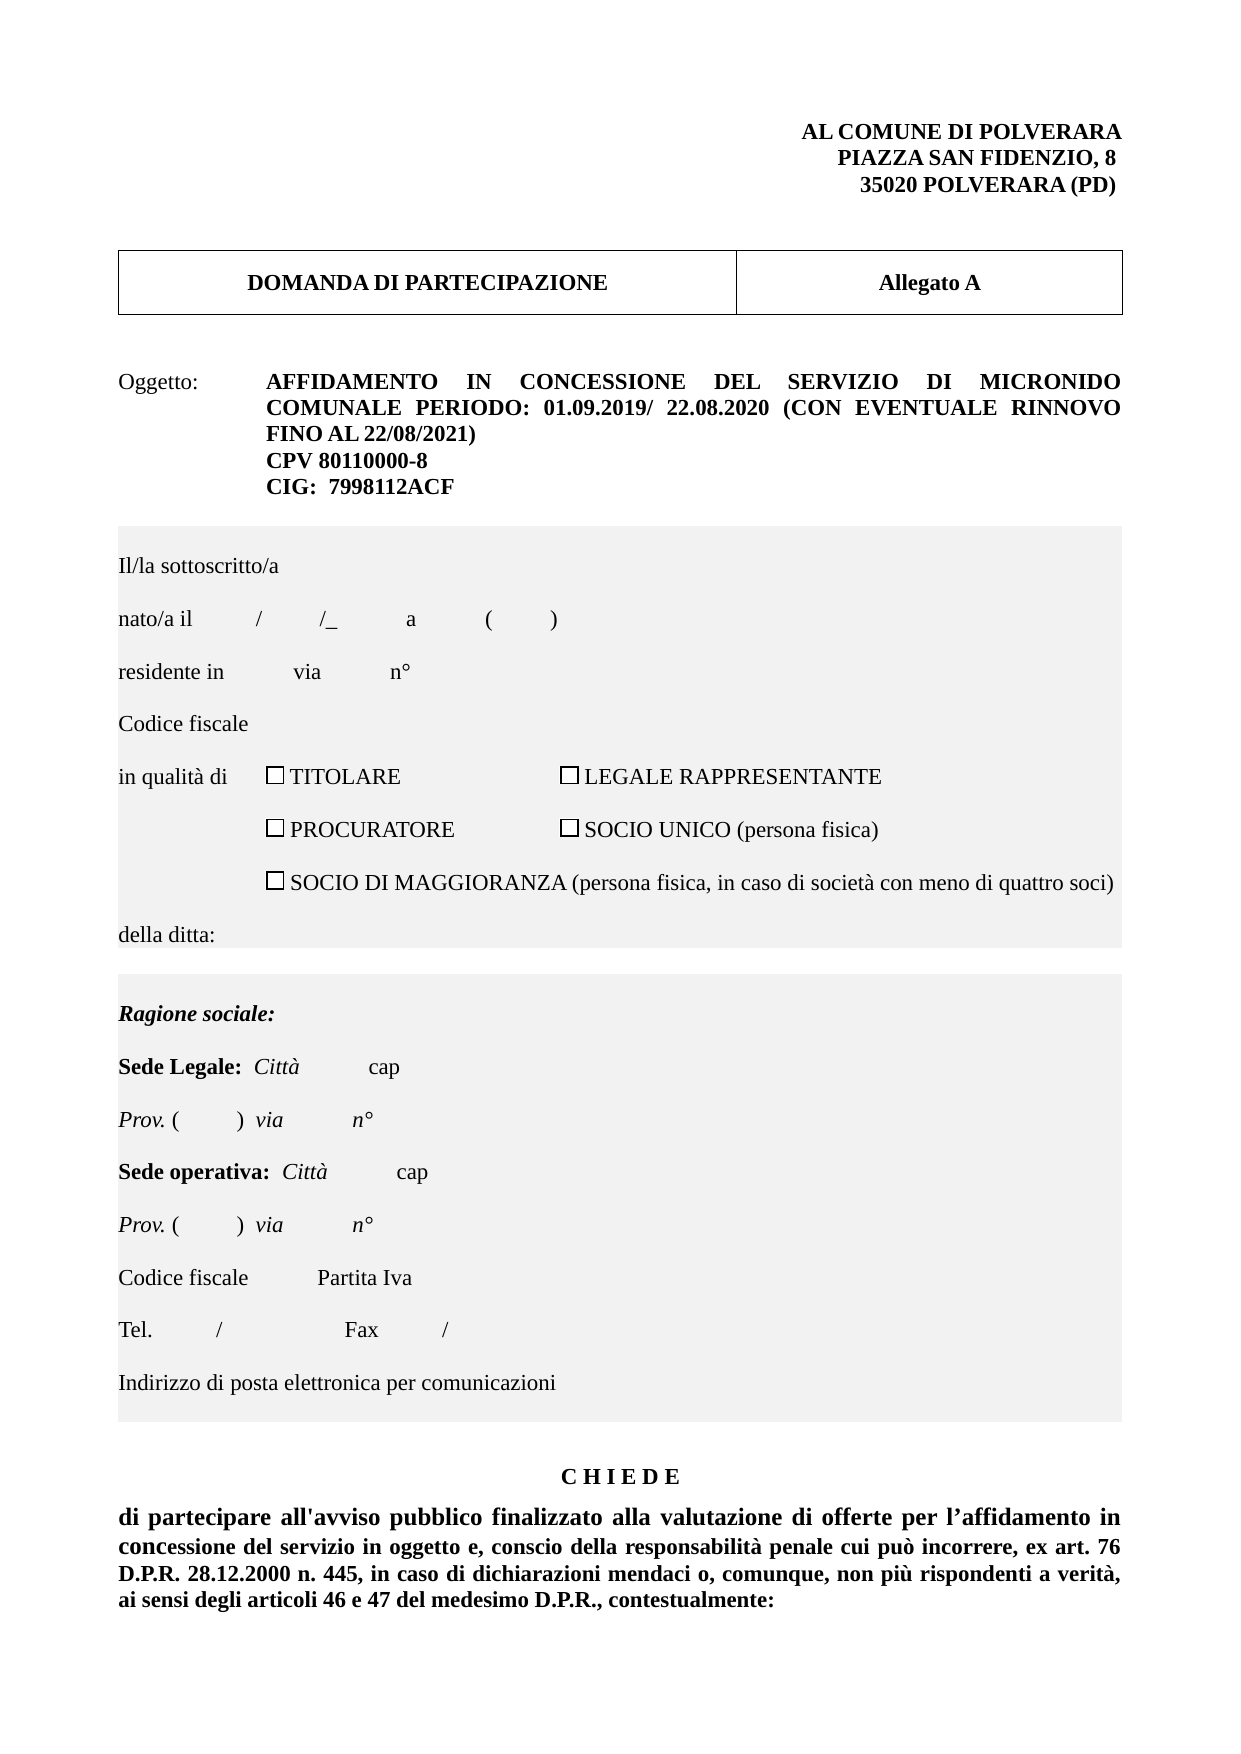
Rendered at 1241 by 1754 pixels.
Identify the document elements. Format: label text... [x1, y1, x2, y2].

text Oggetto: AFFIDAMENTO IN CONCESSIONE DEL SERVIZIO DI MICRONIDO COMUNALE PERIODO: 01.09.2019/ 22.08.2020 (CON EVENTUALE RINNOVO FINO AL 22/08/2021) [118, 368, 1122, 447]
text Codice fiscale [118, 710, 1122, 737]
text di partecipare all'avviso pubblico finalizzato alla valutazione di offerte per l’affidamento in concessione del servizio in oggetto e, conscio della responsabilità penale cui può incorrere, ex art. 76 D.P.R. 28.12.2000 n. 445, in caso di dichiarazioni mendaci o, comunque, non più rispondenti a verità, ai sensi degli articoli 46 e 47 del medesimo D.P.R., contestualmente: [118, 1502, 1122, 1612]
text Codice fiscale Partita Iva [118, 1264, 1122, 1290]
text residente in via n° [118, 658, 1122, 684]
text Sede Legale: Città cap [118, 1053, 1122, 1079]
text PROCURATORE SOCIO UNICO (persona fisica) [118, 816, 1122, 842]
text Sede operativa: Città cap [118, 1158, 1122, 1185]
subtitle Ragione sociale: [118, 1000, 1122, 1027]
text C H I E D E [118, 1463, 1122, 1489]
text SOCIO DI MAGGIORANZA (persona fisica, in caso di società con meno di quattro soci) [118, 868, 1122, 895]
table_header Allegato A [737, 251, 1122, 314]
text CIG: 7998112ACF [266, 473, 1122, 499]
text Il/la sottoscritto/a [118, 552, 1122, 579]
text PIAZZA SAN FIDENZIO, 8 35020 POLVERARA (PD) [680, 144, 1122, 197]
text in qualità di TITOLARE LEGALE RAPPRESENTANTE [118, 763, 1122, 789]
text CPV 80110000-8 [266, 447, 1122, 473]
table_header DOMANDA DI PARTECIPAZIONE [119, 251, 736, 314]
text della ditta: [118, 921, 1122, 948]
text Indirizzo di posta elettronica per comunicazioni [118, 1369, 1122, 1396]
text AL COMUNE DI POLVERARA [680, 118, 1122, 144]
subtitle Prov. ( ) via n° [118, 1106, 1122, 1132]
text nato/a il / /_ a ( ) [118, 605, 1122, 631]
text Tel. / Fax / [118, 1317, 1122, 1343]
subtitle Prov. ( ) via n° [118, 1211, 1122, 1237]
